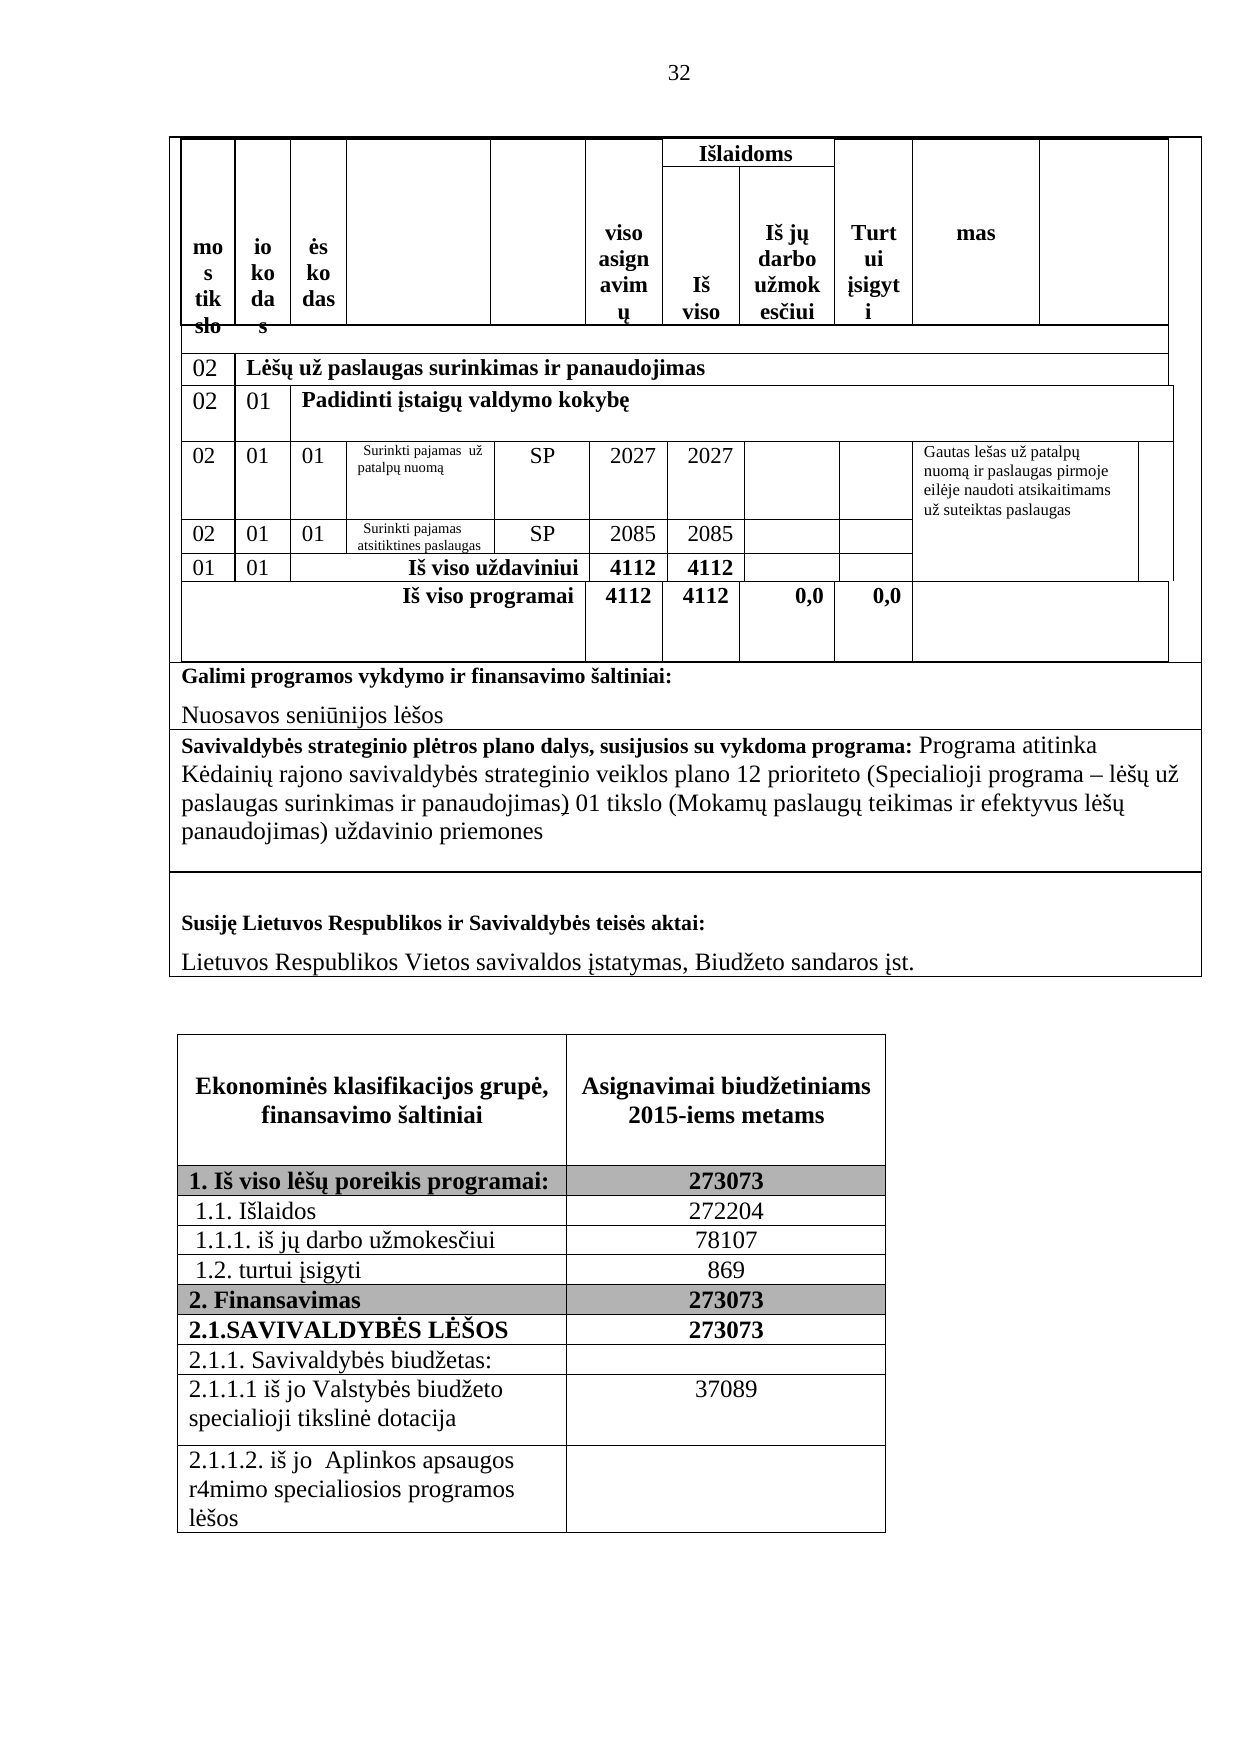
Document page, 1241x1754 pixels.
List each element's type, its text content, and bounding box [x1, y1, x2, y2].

table_cell mas [913, 140, 1039, 324]
table_cell 0,0 [835, 582, 912, 661]
table_cell 2085 [590, 520, 667, 553]
table_cell Išlaidoms [663, 139, 834, 166]
table_cell 273073 [567, 1166, 885, 1195]
table_cell [1139, 442, 1173, 518]
table_cell Lėšų už paslaugas surinkimas ir panaudojimas [236, 354, 1168, 385]
table_cell [913, 519, 1138, 553]
table_cell Savivaldybės strateginio plėtros plano dalys, susijusios su vykdoma programa: Programa atitinka Kėdainių rajono savivaldybės strateginio veiklos plano 12 prioriteto (Specialioji programa – lėšų už paslaugas surinkimas ir panaudojimas) 01 tikslo (Mokamų paslaugų teikimas ir efektyvus lėšų panaudojimas) uždavinio priemones [170, 730, 1201, 871]
table_cell 0,0 [740, 582, 834, 661]
table_cell [1169, 138, 1174, 166]
table_cell 01 [236, 520, 290, 553]
table_cell [840, 554, 912, 581]
table_cell [1169, 166, 1174, 203]
table_cell [182, 326, 1168, 352]
table_cell [840, 520, 912, 553]
table_cell [913, 582, 1168, 661]
table_cell Surinkti pajamas už patalpų nuomą [347, 442, 494, 518]
table_cell [567, 1446, 885, 1532]
table_cell [1169, 138, 1201, 662]
table_cell 4112 [590, 554, 667, 581]
table_cell [745, 442, 839, 518]
table_cell Iš jų darbo užmokesčiui [740, 167, 834, 324]
table_cell 01 [291, 520, 346, 553]
table_cell 2. Finansavimas [178, 1285, 566, 1314]
table_header Ekonominės klasifikacijos grupė, finansavimo šaltiniai [178, 1035, 566, 1165]
table_cell Surinkti pajamas atsitiktines paslaugas [347, 520, 494, 553]
table_cell 1.1.1. iš jų darbo užmokesčiui [178, 1226, 566, 1254]
table_cell viso asignavimų [586, 140, 662, 324]
table_cell Padidinti įstaigų valdymo kokybę [291, 386, 1173, 441]
table_cell [745, 554, 839, 581]
table_header [347, 140, 490, 324]
table_cell 37089 [567, 1375, 885, 1444]
table_cell 1.2. turtui įsigyti [178, 1255, 566, 1284]
table_cell 2085 [668, 520, 744, 553]
table_cell Iš viso uždaviniui [291, 554, 589, 581]
table_cell 869 [567, 1255, 885, 1284]
table_header Uždavinio kodas [236, 140, 290, 324]
table_cell Susiję Lietuvos Respublikos ir Savivaldybės teisės aktai: Lietuvos Respublikos Vietos savivaldos įstatymas, Biudžeto sandaros įst. [170, 873, 1201, 976]
table_cell 78107 [567, 1226, 885, 1254]
table_cell 2.1.SAVIVALDYBĖS LĖŠOS [178, 1315, 566, 1344]
table_cell 01 [182, 554, 234, 581]
table_cell 2027 [668, 442, 744, 518]
table_header Asignavimai biudžetiniams 2015-iems metams [567, 1035, 885, 1165]
table_cell Iš viso [663, 167, 739, 324]
table_cell SP [495, 520, 589, 553]
table_cell 02 [182, 520, 234, 553]
table_cell 01 [236, 442, 290, 518]
table_cell 02 [182, 442, 234, 518]
table_cell SP [495, 442, 589, 518]
table_cell 273073 [567, 1285, 885, 1314]
table_cell 4112 [663, 582, 739, 661]
table_cell [1169, 324, 1174, 352]
table_cell 02 [182, 386, 234, 441]
table_cell Iš viso programai [182, 582, 585, 661]
table_cell [1169, 581, 1174, 661]
table_cell [1169, 203, 1174, 324]
table_cell 02 [182, 354, 234, 385]
table_cell 2.1.1.2. iš jo Aplinkos apsaugos r4mimo specialiosios programos lėšos [178, 1446, 566, 1532]
table_header Programos tikslo kodas [182, 140, 234, 324]
table_cell [745, 520, 839, 553]
table_cell [567, 1345, 885, 1373]
table_cell 1.1. Išlaidos [178, 1196, 566, 1224]
table_cell 4112 [668, 554, 744, 581]
table_cell [1169, 353, 1174, 385]
table_cell Galimi programos vykdymo ir finansavimo šaltiniai: Nuosavos seniūnijos lėšos [170, 663, 1201, 729]
table_header ės kodas [291, 140, 346, 324]
table_cell 01 [236, 386, 290, 441]
table_cell 1. Iš viso lėšų poreikis programai: [178, 1166, 566, 1195]
table_cell [1139, 553, 1173, 581]
table_header [491, 140, 585, 324]
table_cell [1040, 140, 1168, 324]
table_cell 4112 [586, 582, 662, 661]
table_cell Gautas lešas už patalpų nuomą ir paslaugas pirmoje eilėje naudoti atsikaitimams už suteiktas paslaugas [913, 442, 1138, 518]
table_cell 01 [291, 442, 346, 518]
table_cell 01 [236, 554, 290, 581]
table_cell 2027 [590, 442, 667, 518]
table_cell [840, 442, 912, 518]
table_cell [1139, 519, 1173, 553]
table_cell Turtui įsigyti [835, 140, 912, 324]
table_cell 2.1.1. Savivaldybės biudžetas: [178, 1345, 566, 1373]
table_cell 273073 [567, 1315, 885, 1344]
table_cell 272204 [567, 1196, 885, 1224]
table_cell 2.1.1.1 iš jo Valstybės biudžeto specialioji tikslinė dotacija [178, 1375, 566, 1444]
table_cell [913, 553, 1138, 581]
